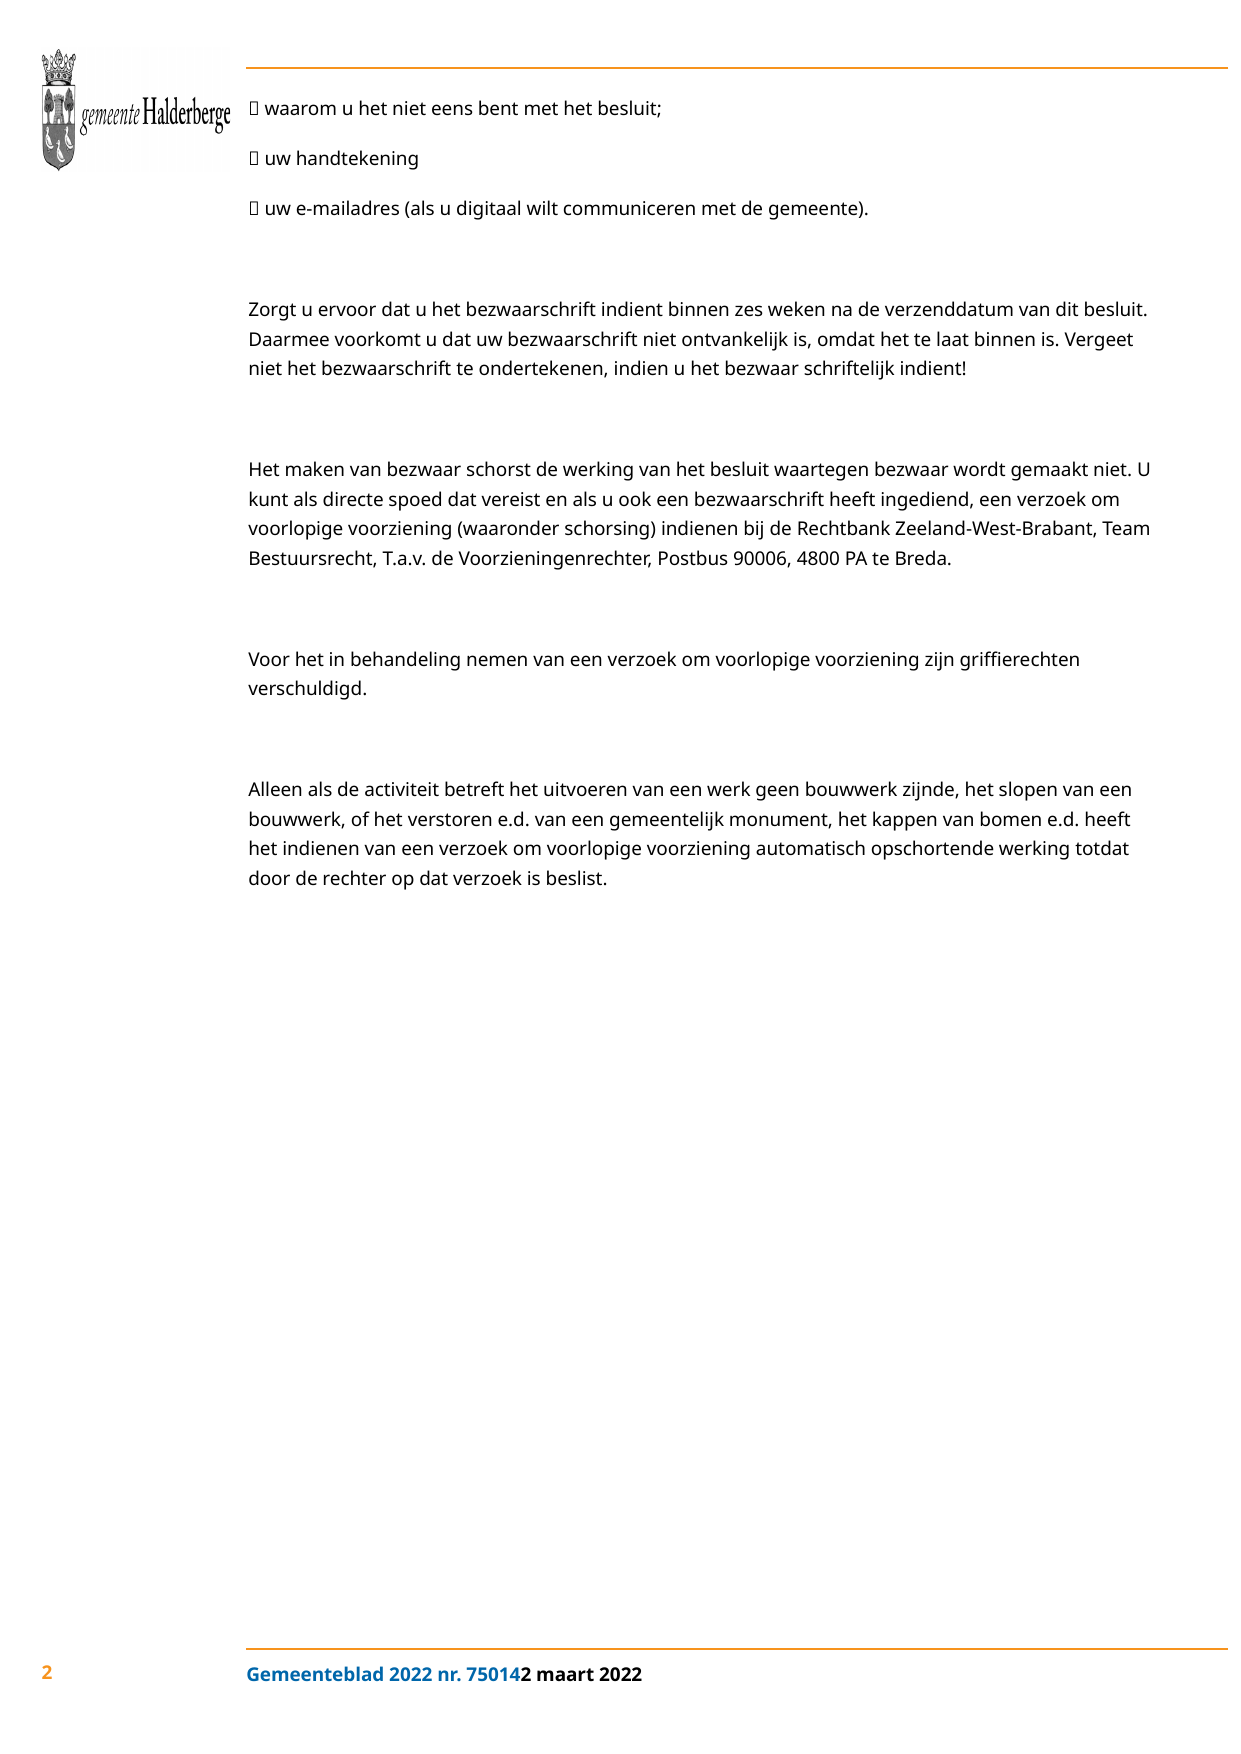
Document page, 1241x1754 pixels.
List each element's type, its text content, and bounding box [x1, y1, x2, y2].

text  waarom u het niet eens bent met het besluit; [248, 95, 1152, 121]
text  uw handtekening [248, 145, 1152, 171]
text Alleen als de activiteit betreft het uitvoeren van een werk geen bouwwerk zijnde, het slopen van een bouwwerk, of het verstoren e.d. van een gemeentelijk monument, het kappen van bomen e.d. heeft het indienen van een verzoek om voorlopige voorziening automatisch opschortende werking totdat door de rechter op dat verzoek is beslist. [248, 776, 1152, 891]
text Zorgt u ervoor dat u het bezwaarschrift indient binnen zes weken na de verzenddatum van dit besluit. Daarmee voorkomt u dat uw bezwaarschrift niet ontvankelijk is, omdat het te laat binnen is. Vergeet niet het bezwaarschrift te ondertekenen, indien u het bezwaar schriftelijk indient! [248, 296, 1152, 381]
text Het maken van bezwaar schorst de werking van het besluit waartegen bezwaar wordt gemaakt niet. U kunt als directe spoed dat vereist en als u ook een bezwaarschrift heeft ingediend, een verzoek om voorlopige voorziening (waaronder schorsing) indienen bij de Rechtbank Zeeland-West-Brabant, Team Bestuursrecht, T.a.v. de Voorzieningenrechter, Postbus 90006, 4800 PA te Breda. [248, 456, 1152, 571]
text  uw e-mailadres (als u digitaal wilt communiceren met de gemeente). [248, 196, 1152, 221]
text Voor het in behandeling nemen van een verzoek om voorlopige voorziening zijn griffierechten verschuldigd. [248, 646, 1152, 701]
picture [41, 47, 231, 172]
